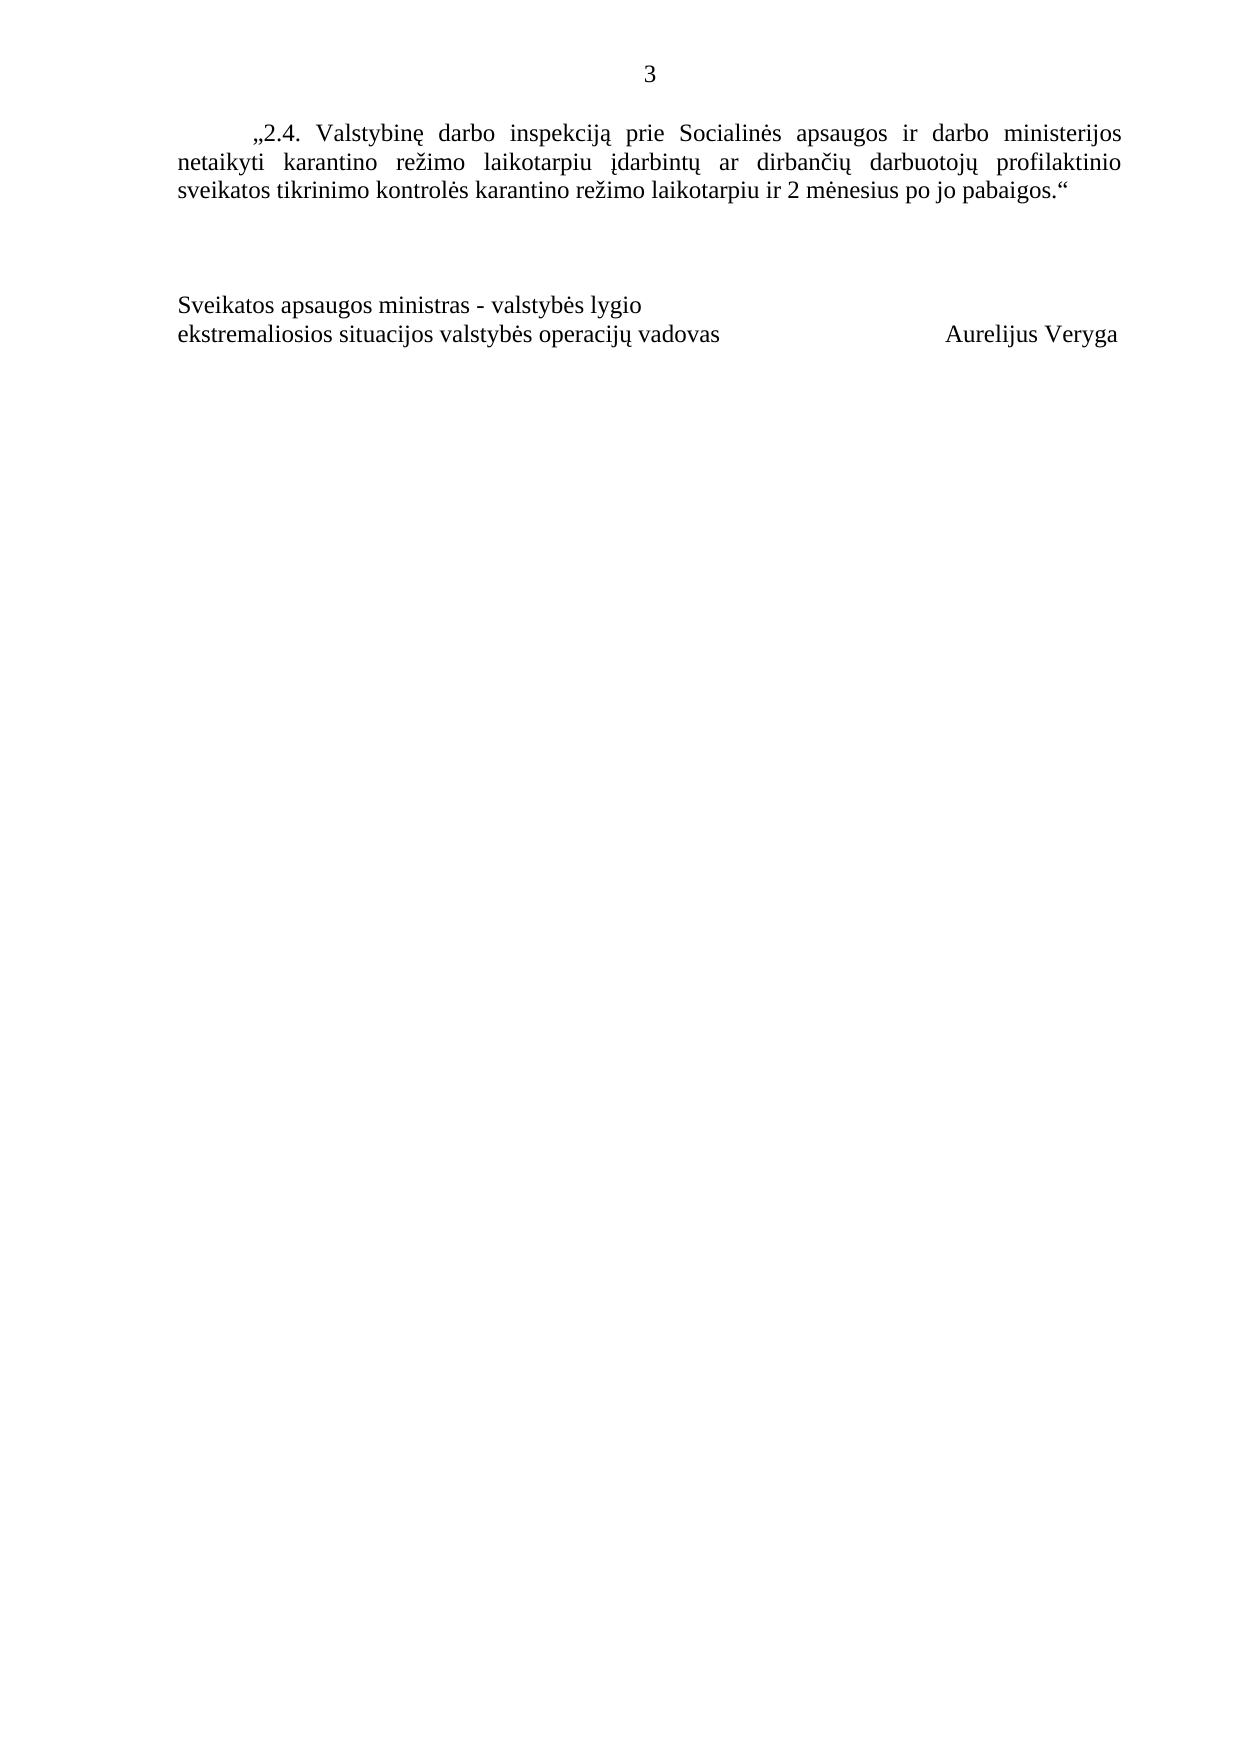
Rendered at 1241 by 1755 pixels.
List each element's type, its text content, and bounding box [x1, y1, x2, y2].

text „2.4. Valstybinę darbo inspekciją prie Socialinės apsaugos ir darbo ministerijos netaikyti karantino režimo laikotarpiu įdarbintų ar dirbančių darbuotojų profilaktinio sveikatos tikrinimo kontrolės karantino režimo laikotarpiu ir 2 mėnesius po jo pabaigos.“ [177, 118, 1122, 204]
text Sveikatos apsaugos ministras - valstybės lygio [177, 291, 1122, 319]
text ekstremaliosios situacijos valstybės operacijų vadovas Aurelijus Veryga [177, 319, 1122, 348]
